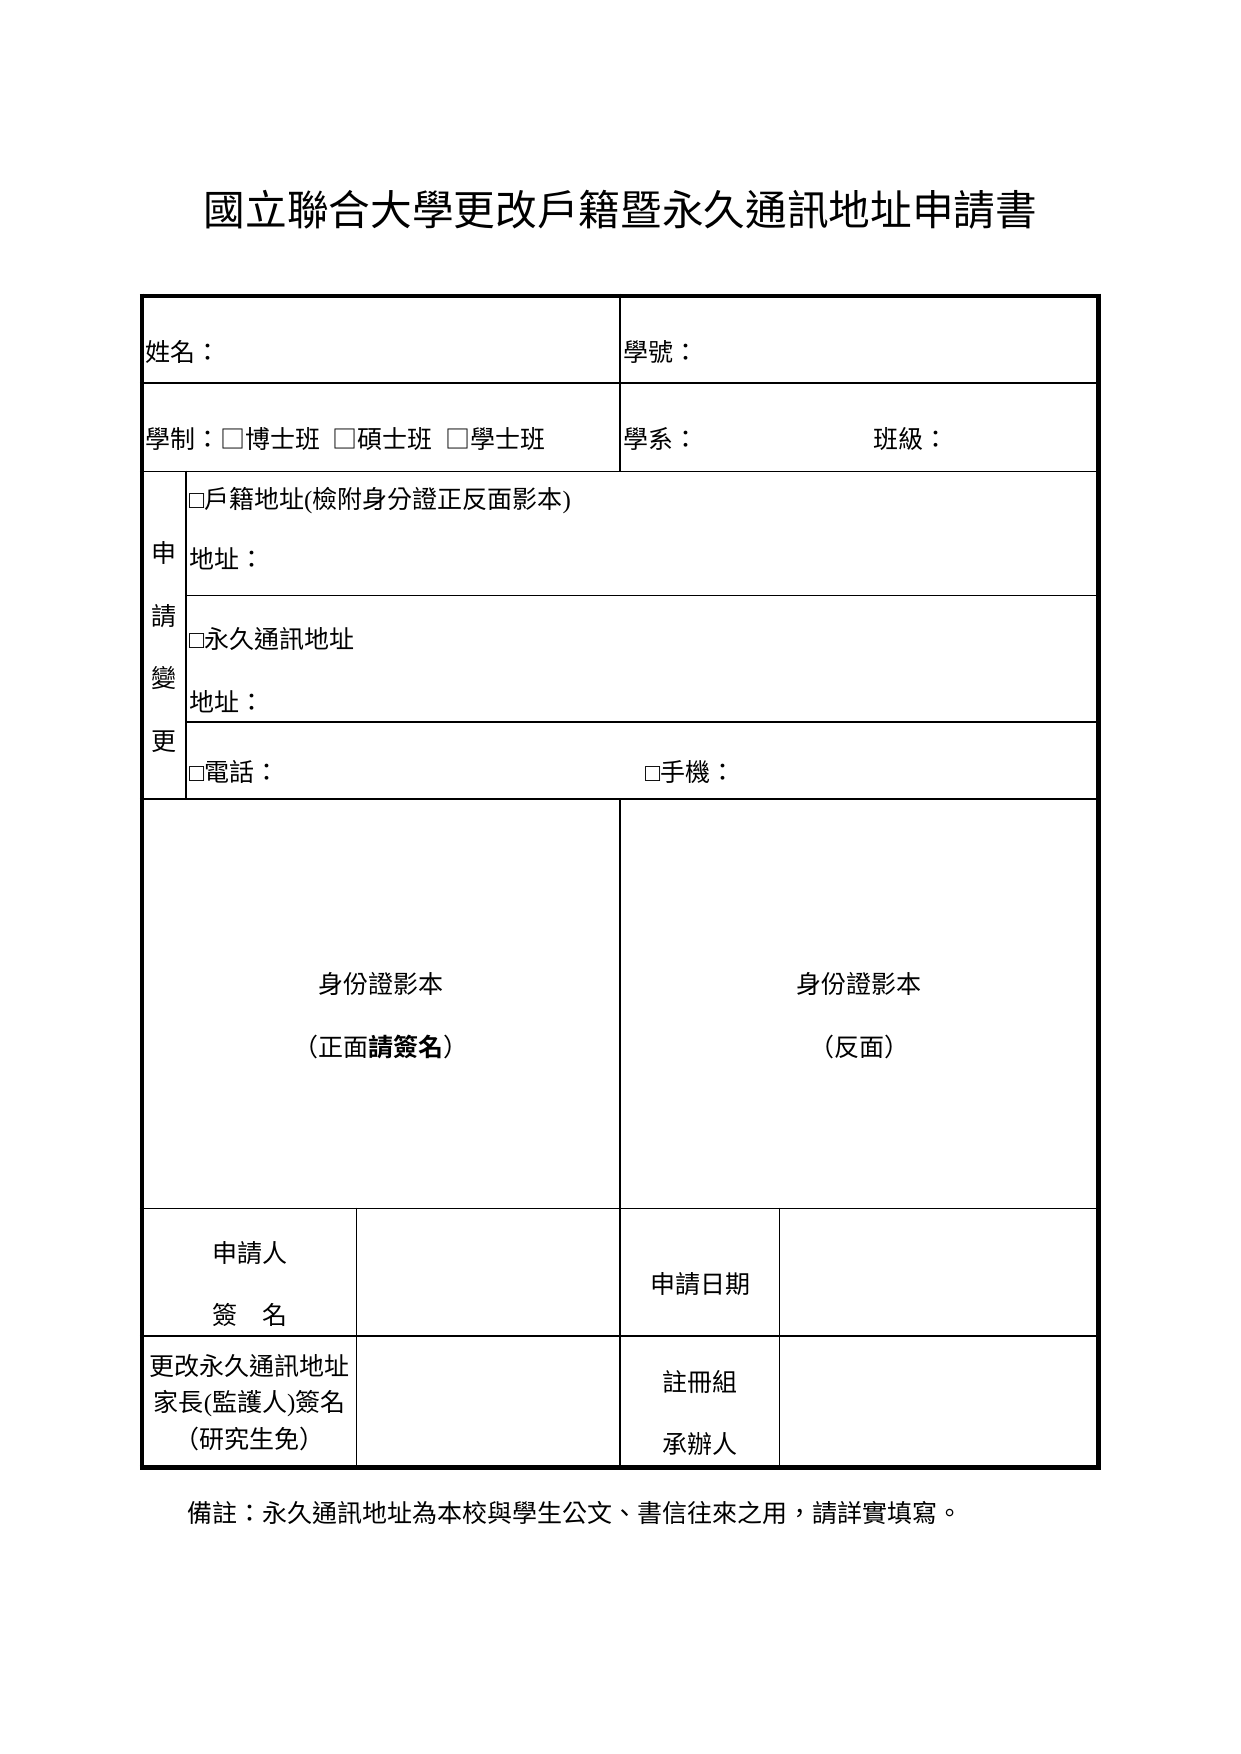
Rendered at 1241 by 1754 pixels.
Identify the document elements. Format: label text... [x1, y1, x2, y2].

table_cell [357, 1337, 619, 1465]
table_cell 身份證影本 （正面請簽名） [144, 800, 619, 1208]
table_cell 註冊組 承辦人 [621, 1337, 779, 1465]
table_cell 申請日期 [621, 1209, 779, 1335]
table_cell 申請變更 [144, 472, 185, 798]
table_cell 學系： 班級： [621, 384, 1096, 471]
table_cell [780, 1337, 1096, 1465]
text 備註：永久通訊地址為本校與學生公文、書信往來之用，請詳實填寫。 [187, 1470, 1053, 1532]
table_cell □永久通訊地址 地址： [187, 596, 1096, 721]
text 國立聯合大學更改戶籍暨永久通訊地址申請書 [187, 177, 1053, 237]
table_cell [780, 1209, 1096, 1335]
table_cell 更改永久通訊地址 家長(監護人)簽名 （研究生免） [144, 1337, 356, 1465]
table_cell [357, 1209, 619, 1335]
table_header 姓名： [144, 298, 619, 382]
table_cell 身份證影本 （反面） [621, 800, 1096, 1208]
table_cell □電話： [187, 723, 642, 798]
table_cell 學制：□博士班 □碩士班 □學士班 [144, 384, 619, 471]
table_cell 申請人 簽 名 [144, 1209, 356, 1335]
table_cell □手機： [642, 723, 1096, 798]
table_cell □戶籍地址(檢附身分證正反面影本) 地址： [187, 472, 1096, 595]
table_header 學號： [621, 298, 1096, 382]
